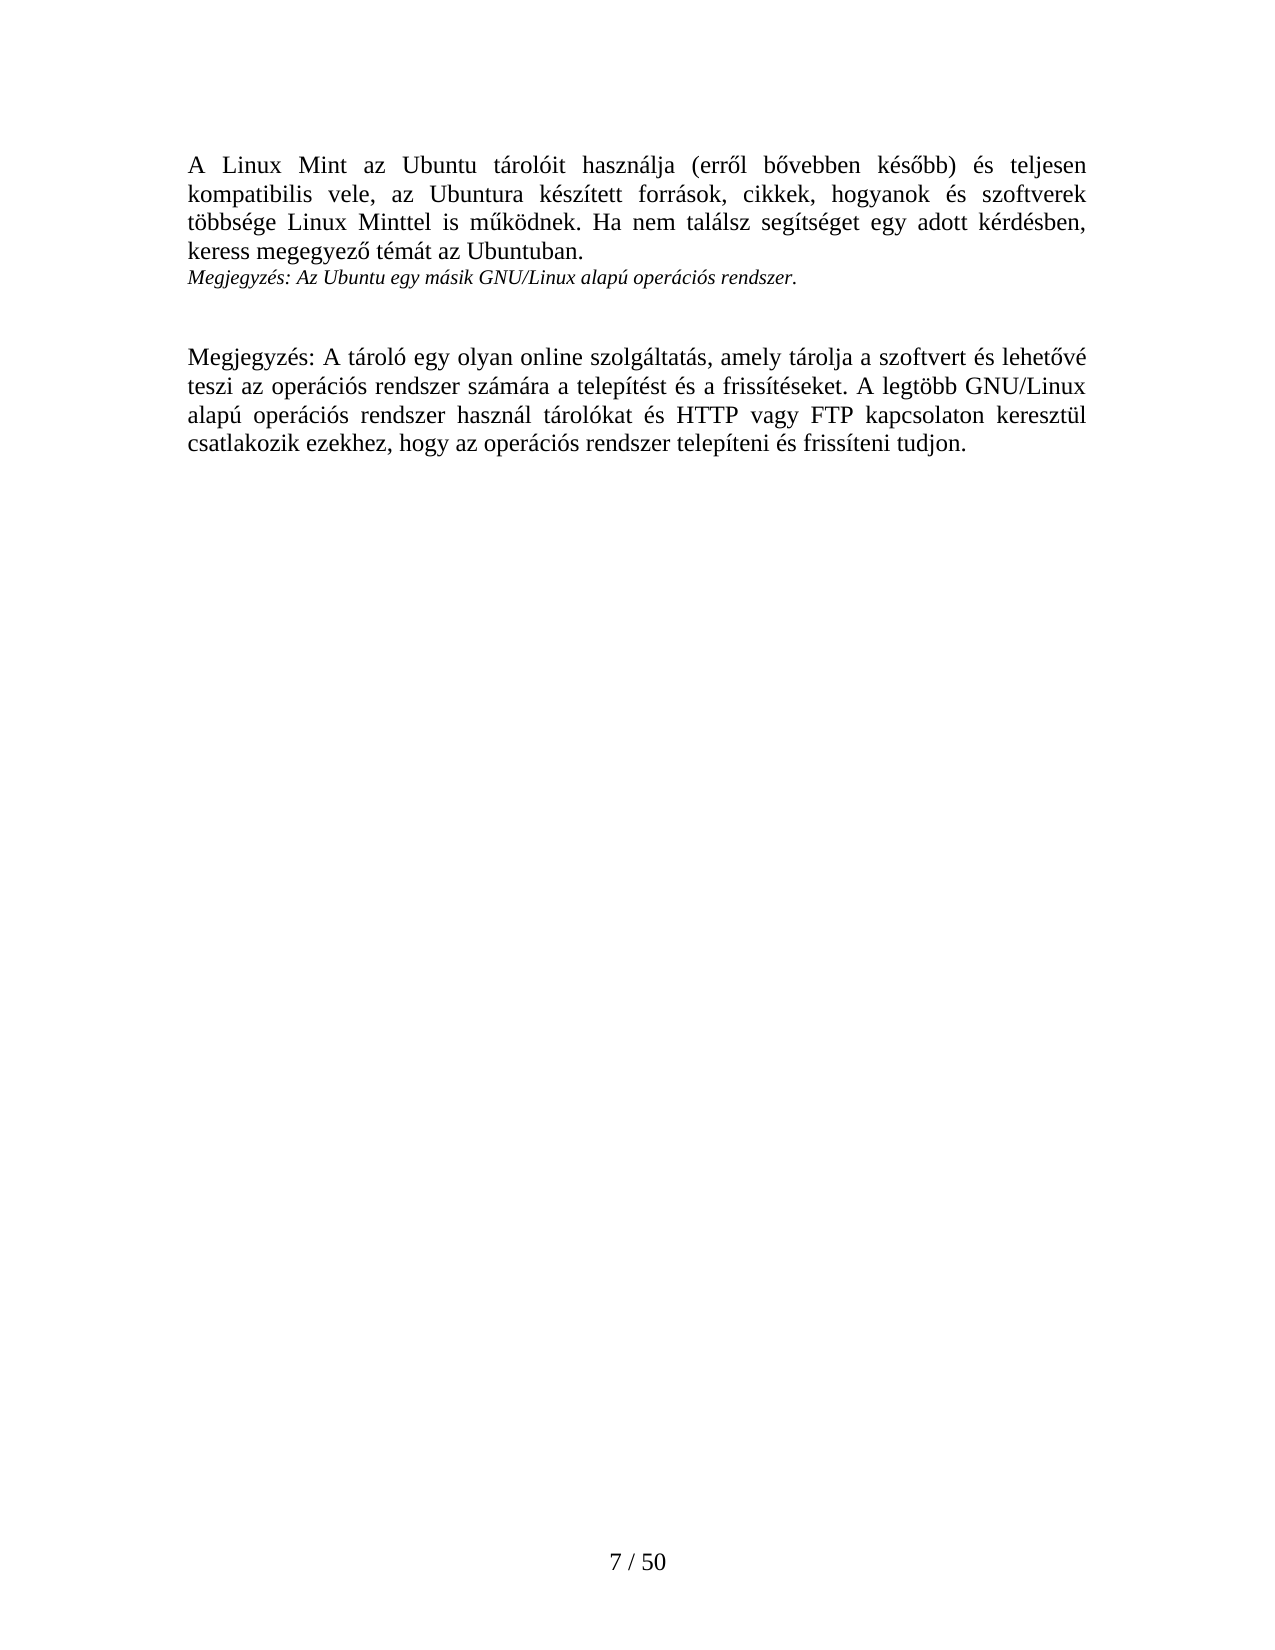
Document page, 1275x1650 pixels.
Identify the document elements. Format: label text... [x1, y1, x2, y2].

text A Linux Mint az Ubuntu tárolóit használja (erről bővebben később) és teljesen kompatibilis vele, az Ubuntura készített források, cikkek, hogyanok és szoftverek többsége Linux Minttel is működnek. Ha nem találsz segítséget egy adott kérdésben, keress megegyező témát az Ubuntuban. [187, 150, 1087, 265]
text Megjegyzés: Az Ubuntu egy másik GNU/Linux alapú operációs rendszer. [187, 265, 1087, 289]
